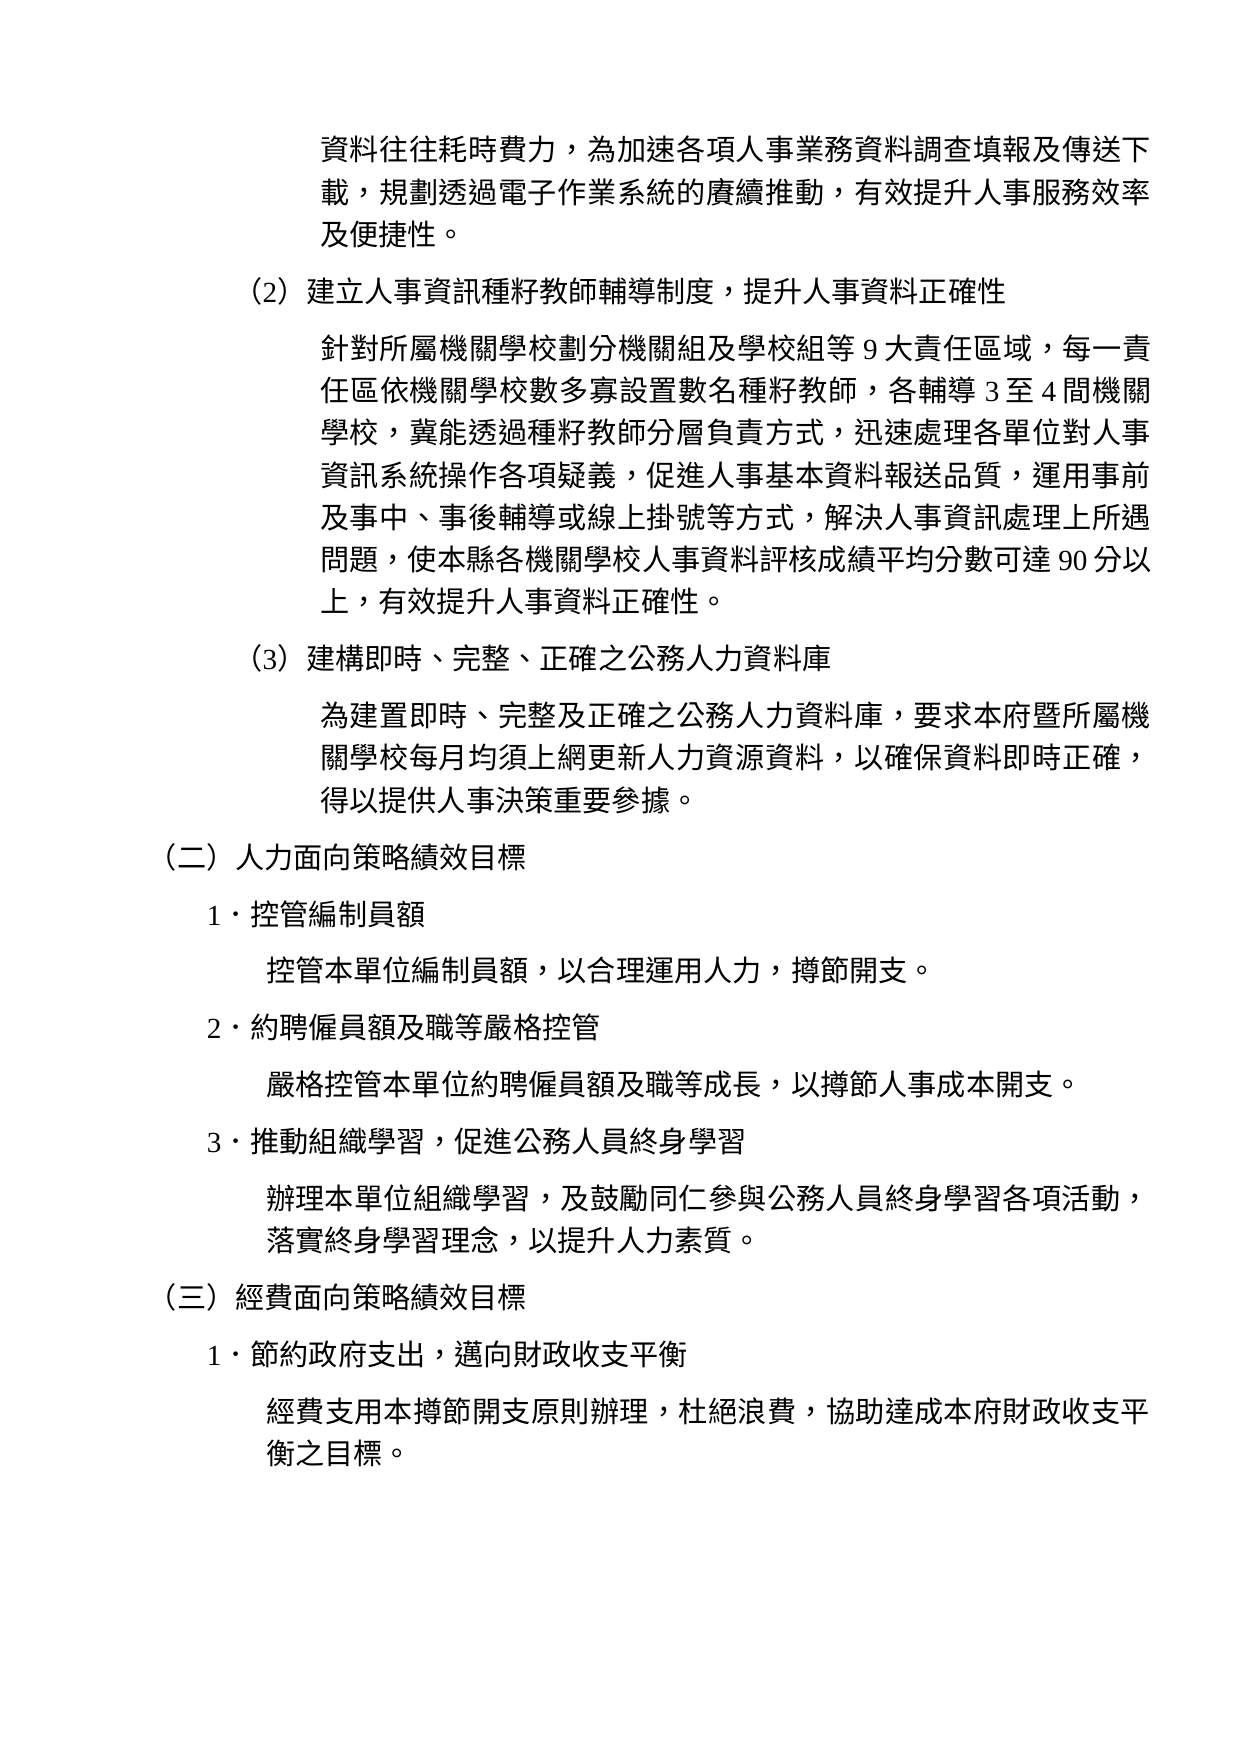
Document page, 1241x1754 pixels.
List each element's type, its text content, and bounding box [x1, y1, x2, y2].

list 節約政府支出，邁向財政收支平衡 [207, 1332, 1152, 1374]
text （二）人力面向策略績效目標 [148, 834, 1152, 877]
text 經費支用本撙節開支原則辦理，杜絕浪費，協助達成本府財政收支平衡之目標。 [266, 1388, 1152, 1473]
text 控管本單位編制員額，以合理運用人力，撙節開支。 [266, 948, 1152, 990]
text 嚴格控管本單位約聘僱員額及職等成長，以撙節人事成本開支。 [266, 1062, 1152, 1104]
text 資料往往耗時費力，為加速各項人事業務資料調查填報及傳送下載，規劃透過電子作業系統的賡續推動，有效提升人事服務效率及便捷性。 [320, 127, 1152, 254]
list 建構即時、完整、正確之公務人力資料庫 [233, 636, 1152, 678]
list 建立人事資訊種籽教師輔導制度，提升人事資料正確性 [233, 268, 1152, 311]
list 約聘僱員額及職等嚴格控管 [207, 1005, 1152, 1047]
text 辦理本單位組織學習，及鼓勵同仁參與公務人員終身學習各項活動，落實終身學習理念，以提升人力素質。 [266, 1176, 1152, 1260]
text （三）經費面向策略績效目標 [148, 1275, 1152, 1317]
text 針對所屬機關學校劃分機關組及學校組等9大責任區域，每一責任區依機關學校數多寡設置數名種籽教師，各輔導3至4間機關學校，冀能透過種籽教師分層負責方式，迅速處理各單位對人事資訊系統操作各項疑義，促進人事基本資料報送品質，運用事前及事中、事後輔導或線上掛號等方式，解決人事資訊處理上所遇問題，使本縣各機關學校人事資料評核成績平均分數可達90分以上，有效提升人事資料正確性。 [320, 325, 1152, 621]
list 控管編制員額 [207, 891, 1152, 933]
list 推動組織學習，促進公務人員終身學習 [207, 1119, 1152, 1161]
text 為建置即時、完整及正確之公務人力資料庫，要求本府暨所屬機關學校每月均須上網更新人力資源資料，以確保資料即時正確，得以提供人事決策重要參據。 [320, 693, 1152, 820]
